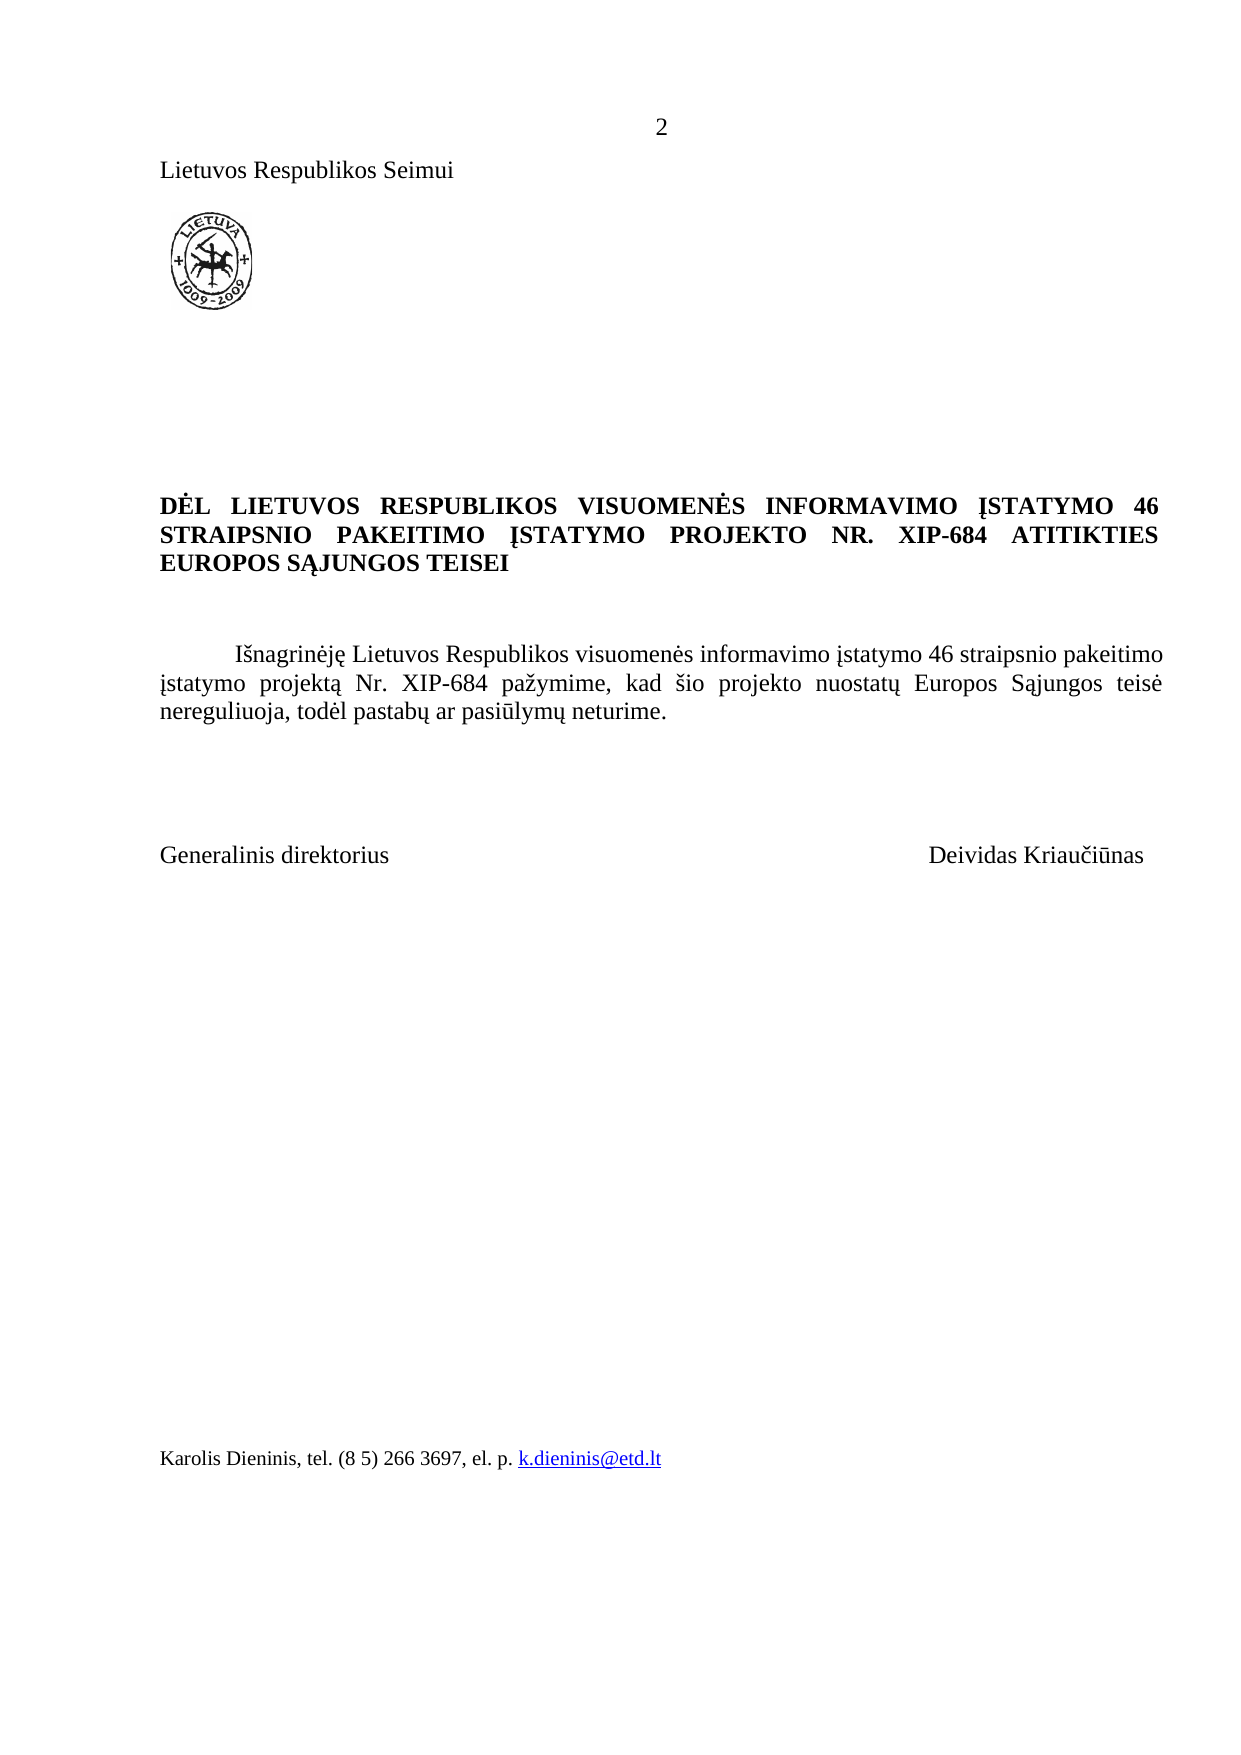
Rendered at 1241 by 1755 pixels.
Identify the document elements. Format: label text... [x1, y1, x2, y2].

text Generalinis direktorius Deividas Kriaučiūnas [159, 840, 1147, 869]
text Išnagrinėję Lietuvos Respublikos visuomenės informavimo įstatymo 46 straipsnio pakeitimo įstatymo projektą Nr. XIP-684 pažymime, kad šio projekto nuostatų Europos Sąjungos teisė nereguliuoja, todėl pastabų ar pasiūlymų neturime. [159, 639, 1163, 725]
text Dėl Lietuvos Respublikos visuomenės informavimo įstatymo 46 straipsnio pakeitimo įstatymo projekto Nr. XIP-684 atitikties Europos Sąjungos teisei [159, 491, 1159, 577]
text Karolis Dieninis, tel. (8 5) 266 3697, el. p. k.dieninis@etd.lt [159, 1446, 1163, 1470]
text Lietuvos Respublikos Seimui [159, 155, 1130, 184]
table_header [160, 213, 170, 310]
table_header [253, 213, 260, 310]
